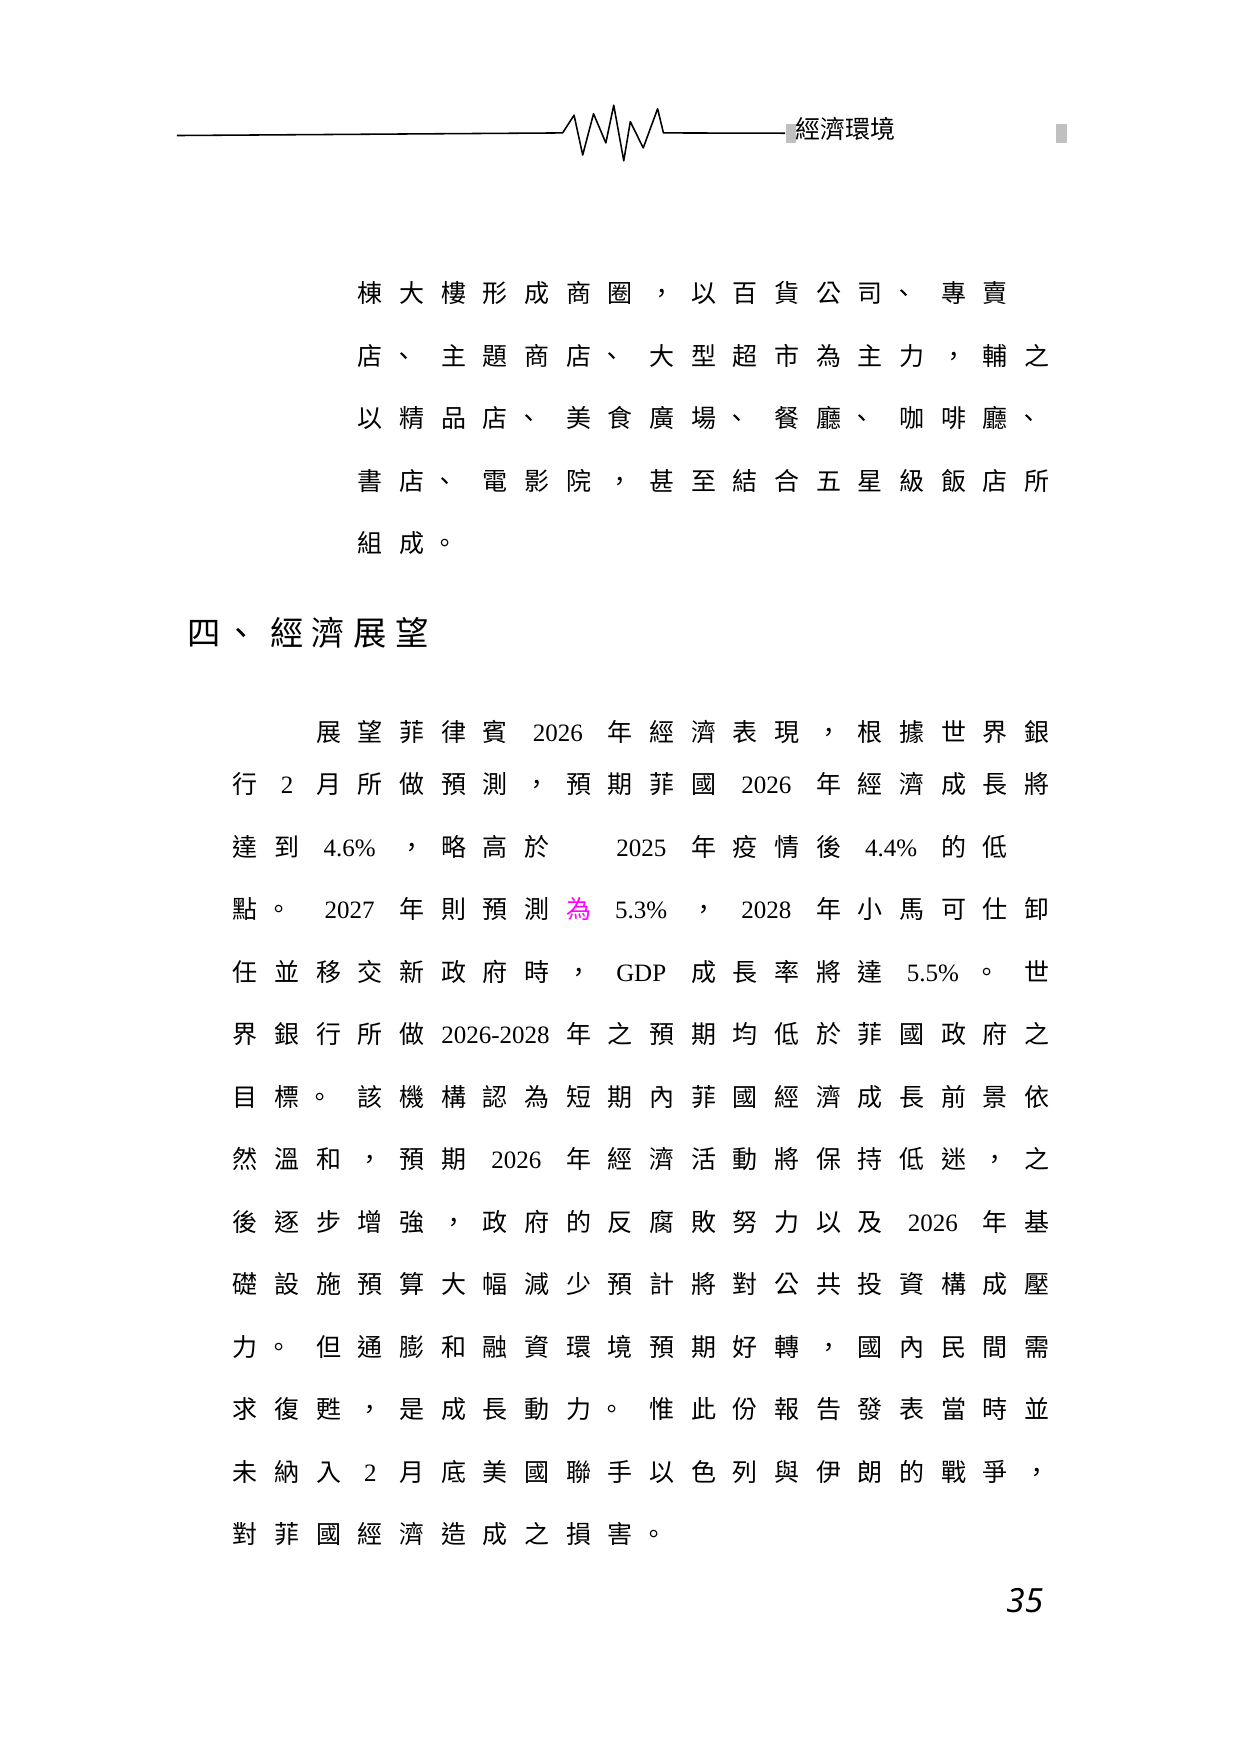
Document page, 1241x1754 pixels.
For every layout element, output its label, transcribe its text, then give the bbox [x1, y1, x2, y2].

text 展望菲律賓2026年經濟表現，根據世界銀行2月所做預測，預期菲國2026年經濟成長將達到4.6%，略高於 2025年疫情後4.4%的低點。2027年則預測為5.3%，2028年小馬可仕卸任並移交新政府時，GDP成長率將達5.5%。世界銀行所做2026-2028年之預期均低於菲國政府之目標。該機構認為短期內菲國經濟成長前景依然溫和，預期2026年經濟活動將保持低迷，之後逐步增強，政府的反腐敗努力以及2026年基礎設施預算大幅減少預計將對公共投資構成壓力。但通膨和融資環境預期好轉，國內民間需求復甦，是成長動力。惟此份報告發表當時並未納入2月底美國聯手以色列與伊朗的戰爭，對菲國經濟造成之損害。 [207, 679, 1058, 1554]
text 四、經濟展望 [183, 589, 1058, 652]
text 棟大樓形成商圈，以百貨公司、專賣店、主題商店、大型超市為主力，輔之以精品店、美食廣場、餐廳、咖啡廳、書店、電影院，甚至結合五星級飯店所組成。 [330, 250, 1058, 563]
